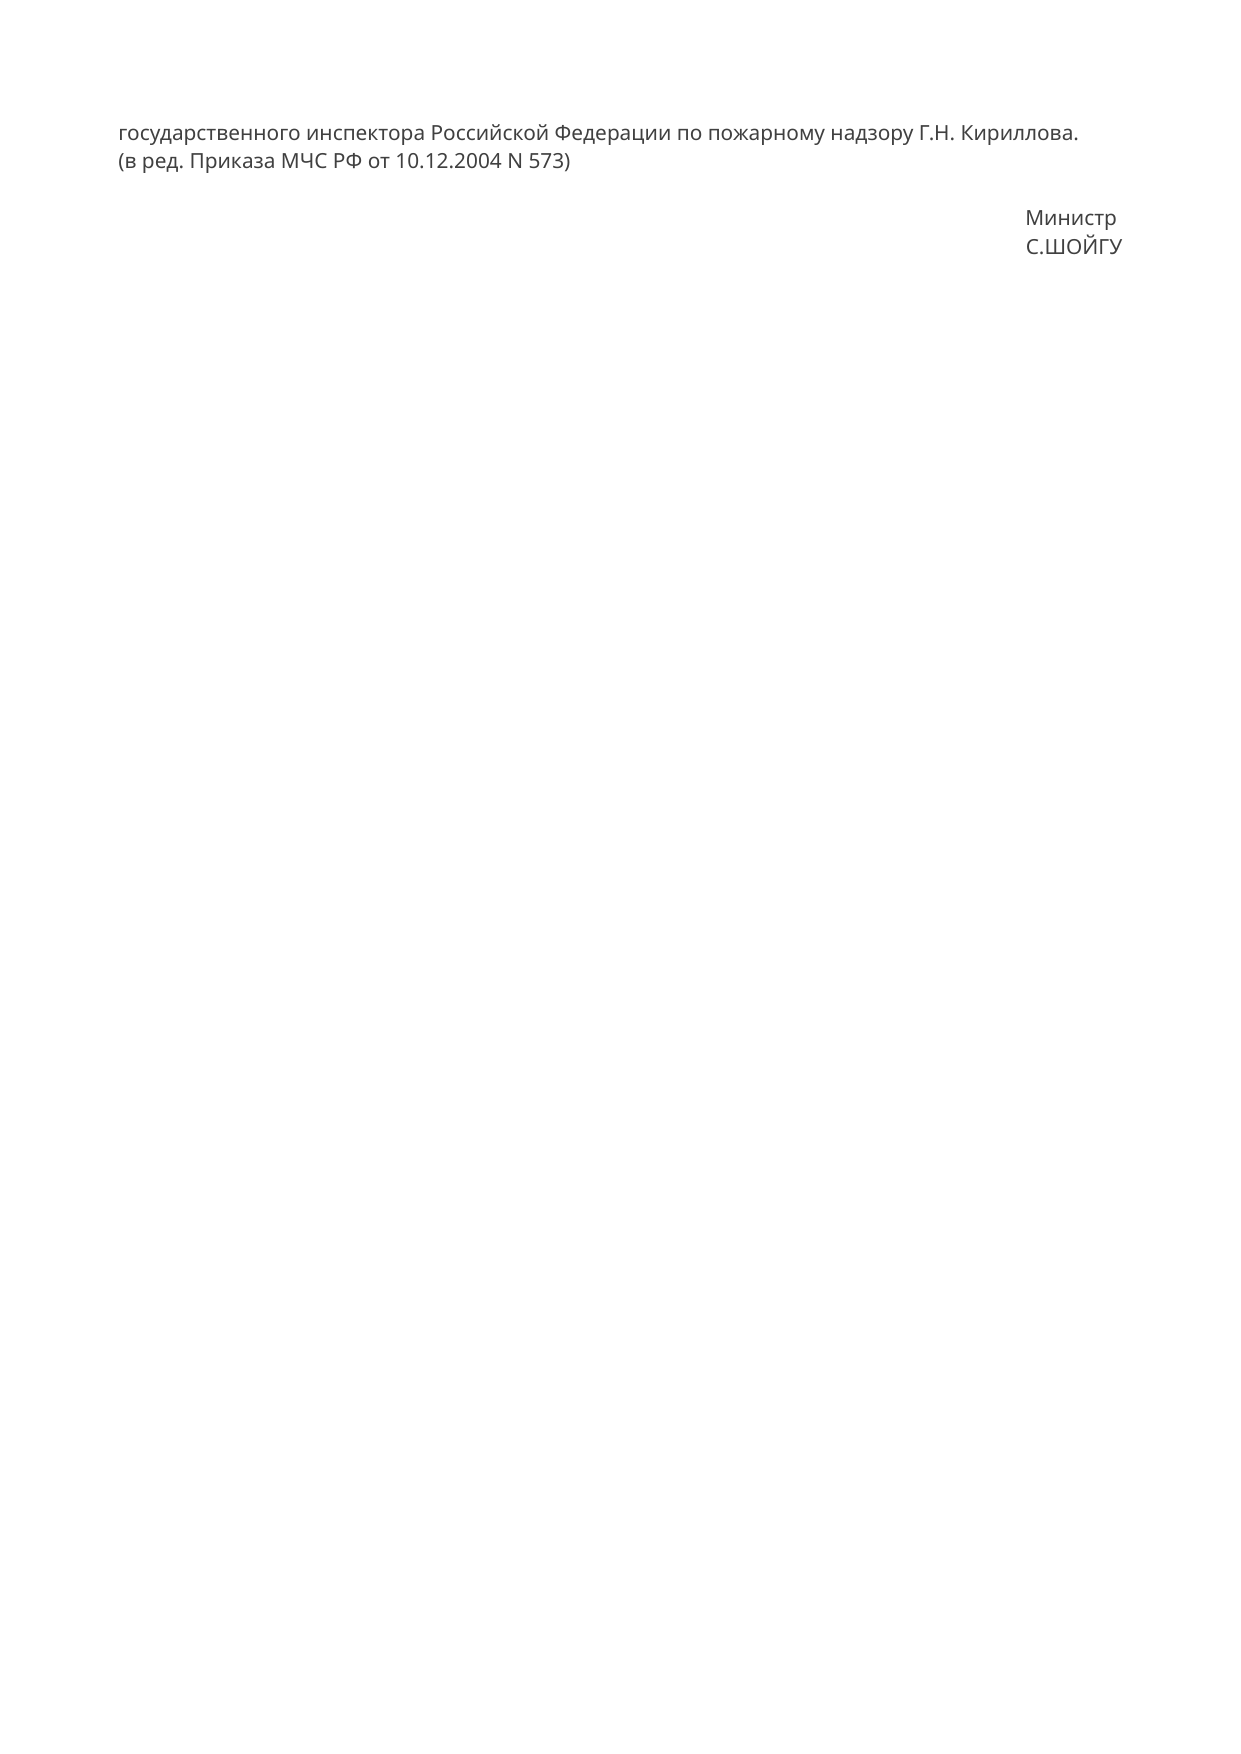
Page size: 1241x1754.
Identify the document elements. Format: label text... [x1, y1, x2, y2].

text Министр С.ШОЙГУ [118, 203, 1122, 260]
text государственного инспектора Российской Федерации по пожарному надзору Г.Н. Кириллова. (в ред. Приказа МЧС РФ от 10.12.2004 N 573) [118, 118, 1122, 203]
